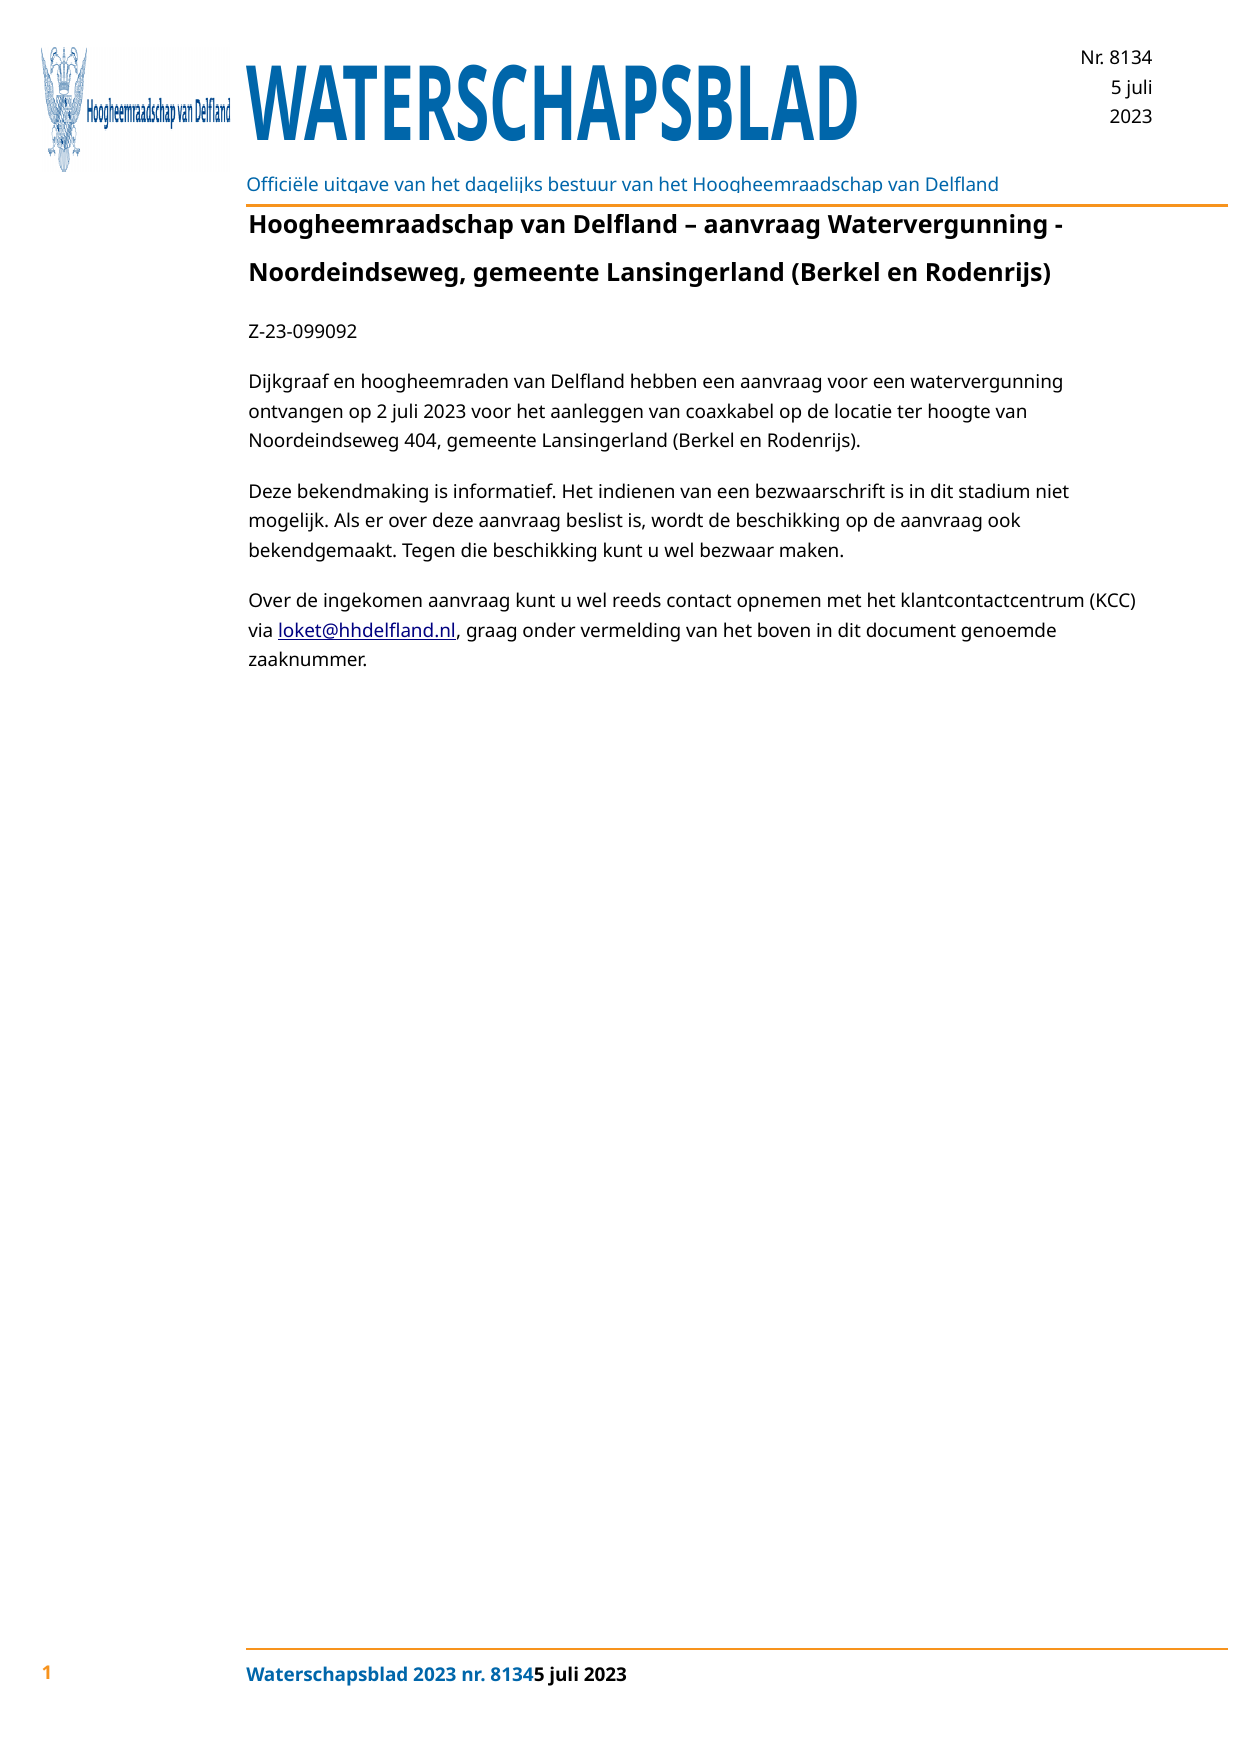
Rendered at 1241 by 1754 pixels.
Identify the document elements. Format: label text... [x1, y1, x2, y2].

text Deze bekendmaking is informatief. Het indienen van een bezwaarschrift is in dit stadium niet mogelijk. Als er over deze aanvraag beslist is, wordt de beschikking op de aanvraag ook bekendgemaakt. Tegen die beschikking kunt u wel bezwaar maken. [248, 478, 1152, 563]
text Hoogheemraadschap van Delfland – aanvraag Watervergunning - Noordeindseweg, gemeente Lansingerland (Berkel en Rodenrijs) [248, 207, 1152, 288]
text Z-23-099092 [248, 318, 1152, 344]
text Over de ingekomen aanvraag kunt u wel reeds contact opnemen met het klantcontactcentrum (KCC) via loket@hhdelfland.nl, graag onder vermelding van het boven in dit document genoemde zaaknummer. [248, 587, 1152, 672]
text Dijkgraaf en hoogheemraden van Delfland hebben een aanvraag voor een watervergunning ontvangen op 2 juli 2023 voor het aanleggen van coaxkabel op de locatie ter hoogte van Noordeindseweg 404, gemeente Lansingerland (Berkel en Rodenrijs). [248, 368, 1152, 453]
picture [41, 47, 231, 172]
